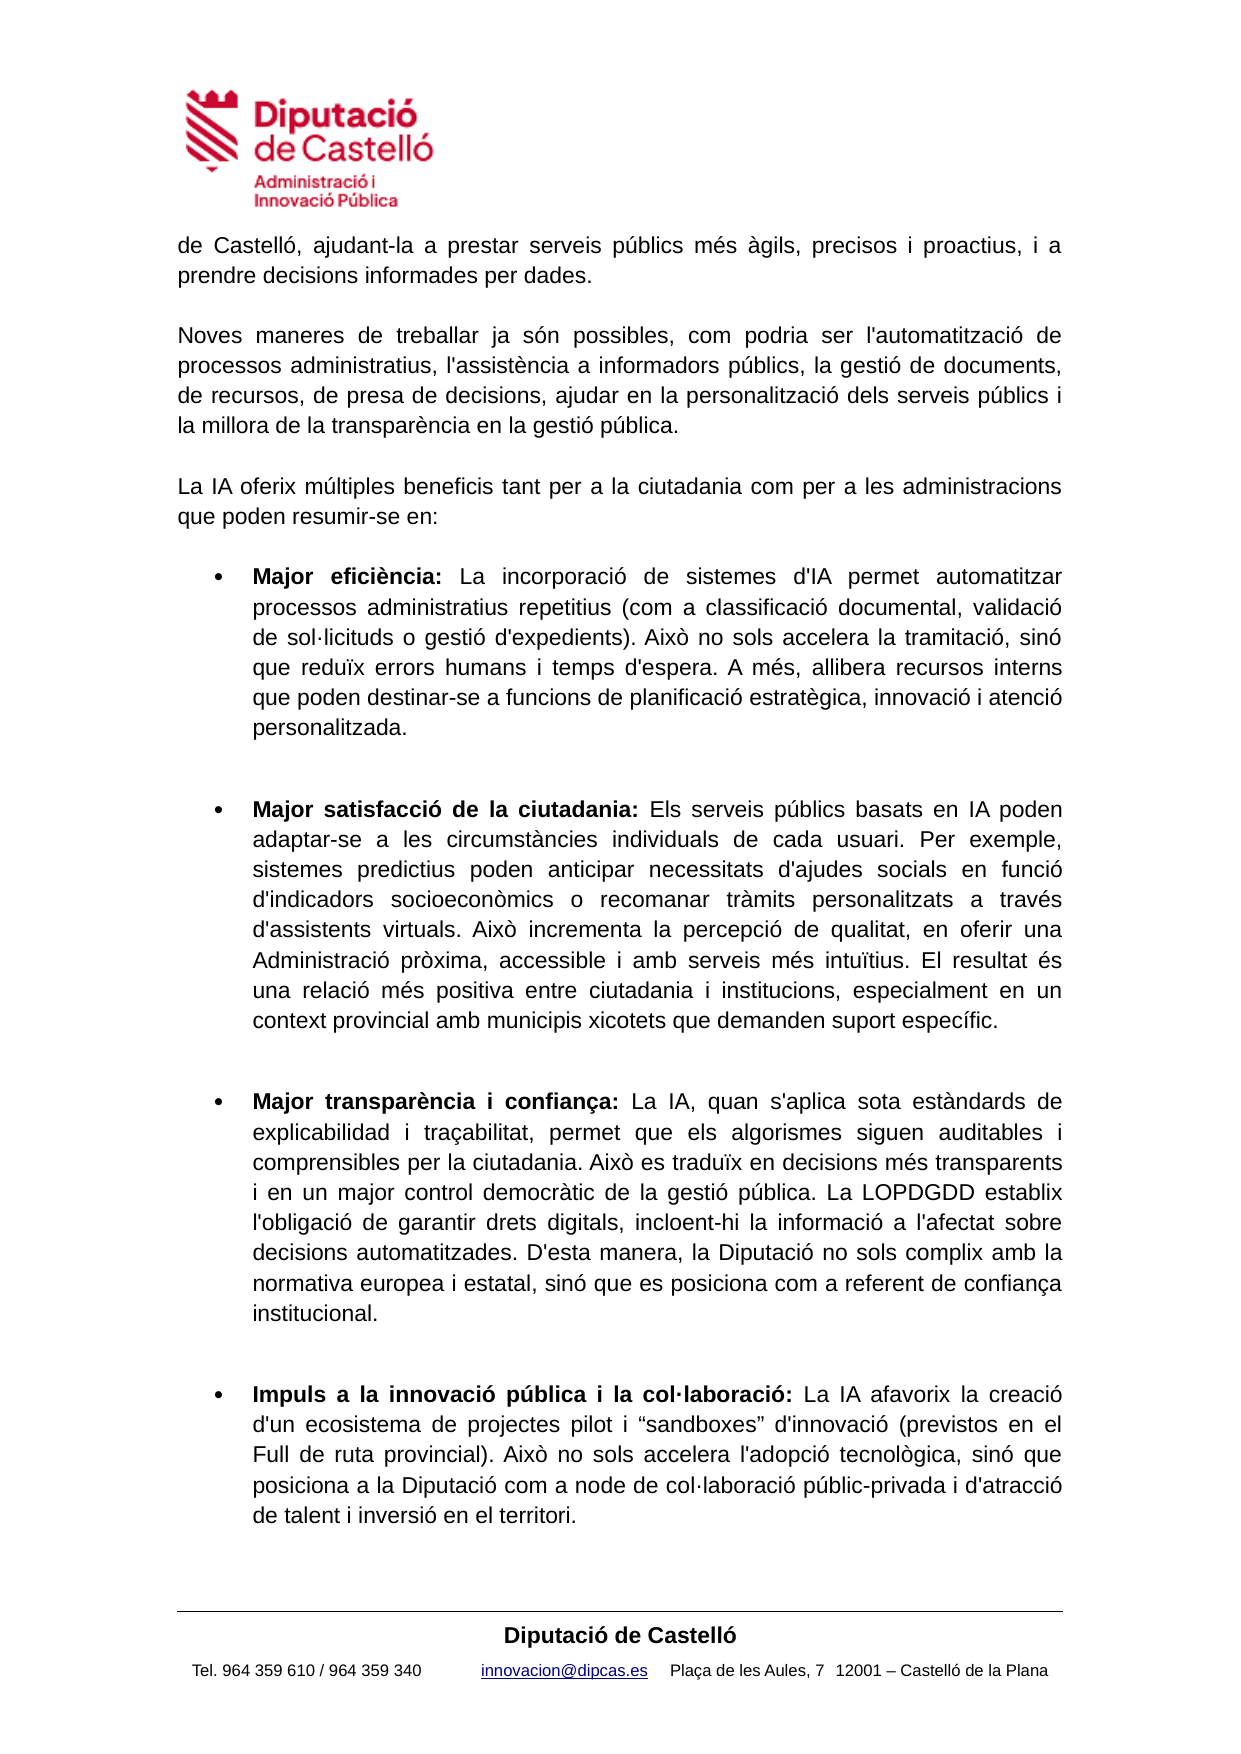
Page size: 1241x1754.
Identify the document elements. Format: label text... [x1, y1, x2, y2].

list Major transparència i confiança: La IA, quan s'aplica sota estàndards de explicabilidad i traçabilitat, permet que els algorismes siguen auditables i comprensibles per la ciutadania. Això es traduïx en decisions més transparents i en un major control democràtic de la gestió pública. La LOPDGDD establix l'obligació de garantir drets digitals, incloent-hi la informació a l'afectat sobre decisions automatitzades. D'esta manera, la Diputació no sols complix amb la normativa europea i estatal, sinó que es posiciona com a referent de confiança institucional. [215, 1088, 1063, 1326]
text Noves maneres de treballar ja són possibles, com podria ser l'automatització de processos administratius, l'assistència a informadors públics, la gestió de documents, de recursos, de presa de decisions, ajudar en la personalització dels serveis públics i la millora de la transparència en la gestió pública. [177, 322, 1063, 438]
text de Castelló, ajudant-la a prestar serveis públics més àgils, precisos i proactius, i a prendre decisions informades per dades. [177, 232, 1063, 288]
picture [180, 80, 445, 221]
list Major satisfacció de la ciutadania: Els serveis públics basats en IA poden adaptar-se a les circumstàncies individuals de cada usuari. Per exemple, sistemes predictius poden anticipar necessitats d'ajudes socials en funció d'indicadors socioeconòmics o recomanar tràmits personalitzats a través d'assistents virtuals. Això incrementa la percepció de qualitat, en oferir una Administració pròxima, accessible i amb serveis més intuïtius. El resultat és una relació més positiva entre ciutadania i institucions, especialment en un context provincial amb municipis xicotets que demanden suport específic. [215, 796, 1063, 1033]
list Major eficiència: La incorporació de sistemes d'IA permet automatitzar processos administratius repetitius (com a classificació documental, validació de sol·licituds o gestió d'expedients). Això no sols accelera la tramitació, sinó que reduïx errors humans i temps d'espera. A més, allibera recursos interns que poden destinar-se a funcions de planificació estratègica, innovació i atenció personalitzada. [215, 563, 1063, 741]
text La IA oferix múltiples beneficis tant per a la ciutadania com per a les administracions que poden resumir-se en: [177, 473, 1063, 529]
list Impuls a la innovació pública i la col·laboració: La IA afavorix la creació d'un ecosistema de projectes pilot i “sandboxes” d'innovació (previstos en el Full de ruta provincial). Això no sols accelera l'adopció tecnològica, sinó que posiciona a la Diputació com a node de col·laboració públic-privada i d'atracció de talent i inversió en el territori. [215, 1381, 1063, 1528]
